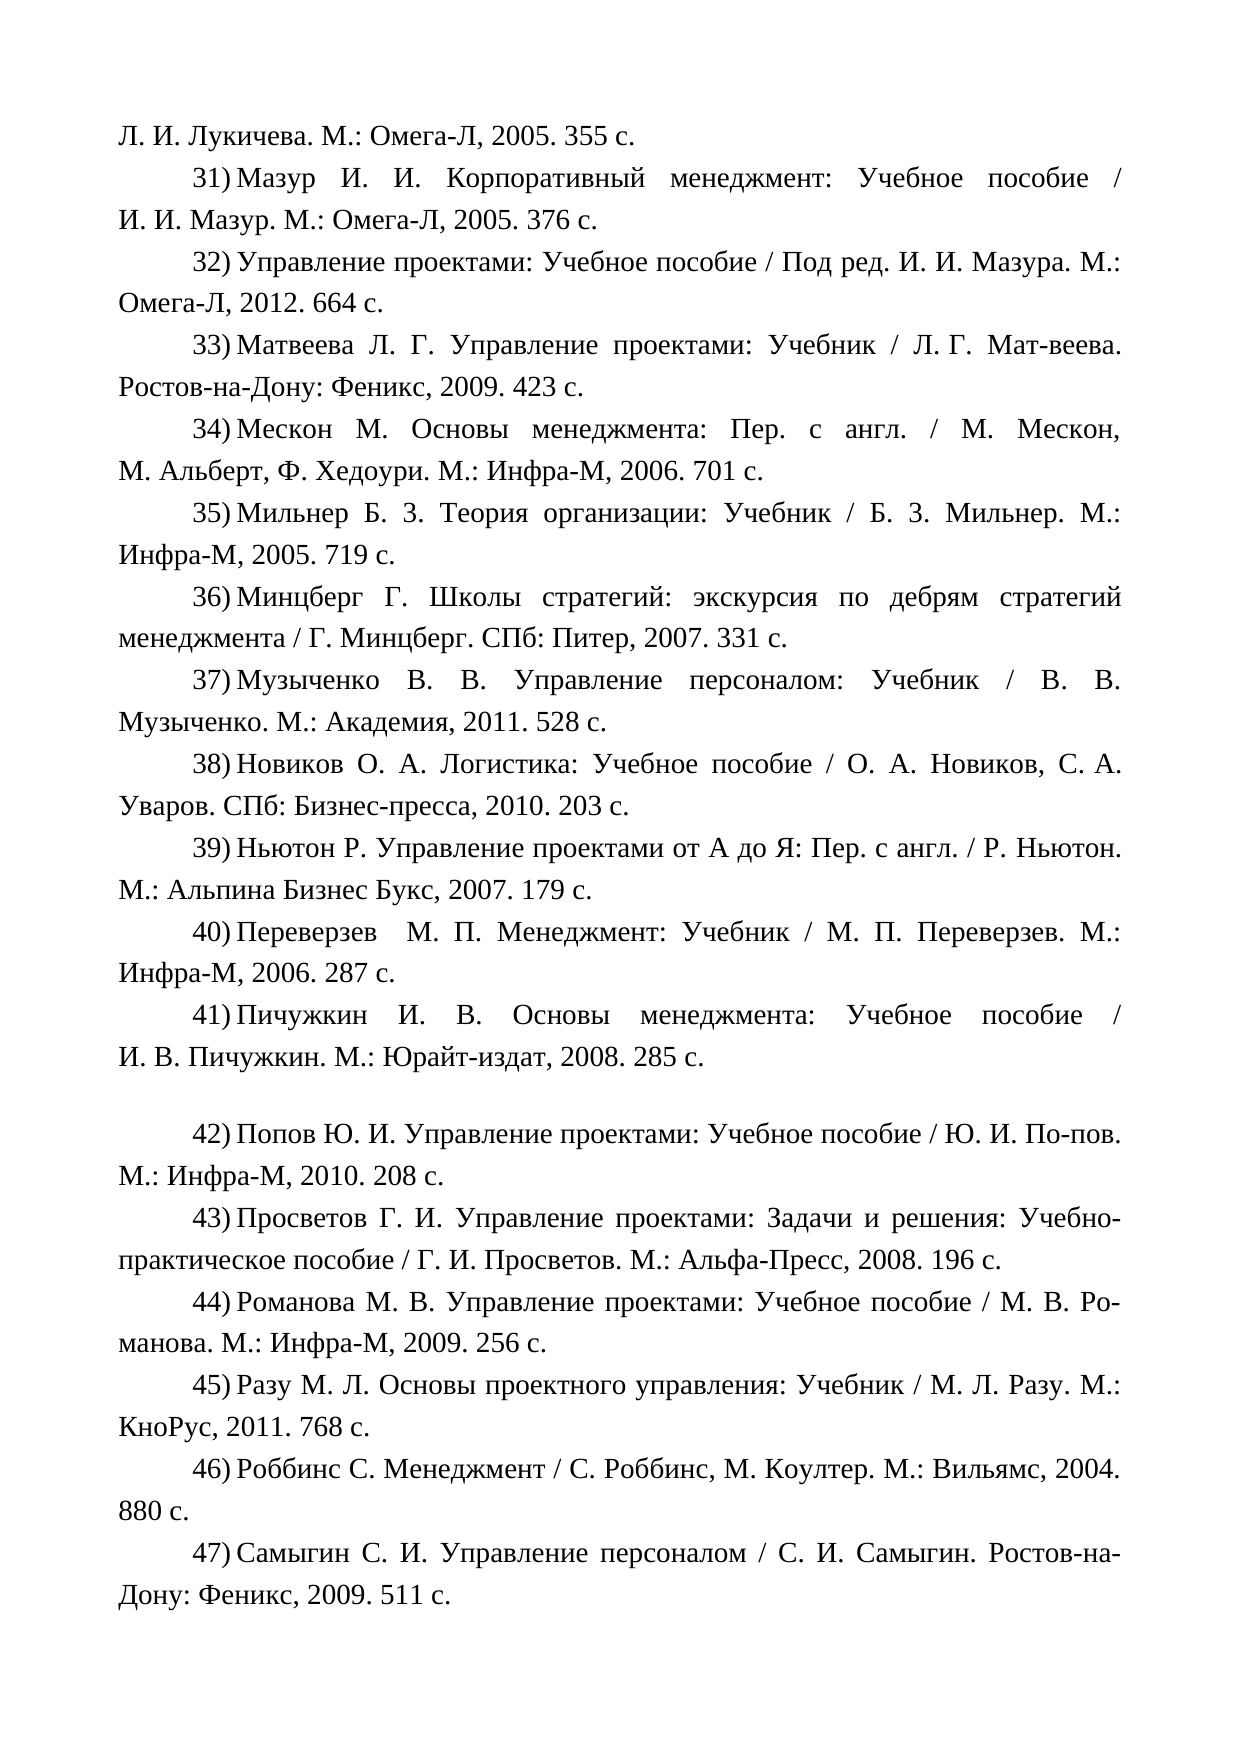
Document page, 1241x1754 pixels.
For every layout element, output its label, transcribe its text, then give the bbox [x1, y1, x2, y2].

text 32) Управление проектами: Учебное пособие / Под ред. И. И. Мазура. М.: Омега-Л, 2012. 664 с. [118, 244, 1122, 319]
text 46) Роббинс С. Менеджмент / С. Роббинс, М. Коултер. М.: Вильямс, 2004. 880 с. [118, 1451, 1122, 1527]
text 37) Музыченко В. В. Управление персоналом: Учебник / В. В. Музыченко. М.: Академия, 2011. 528 с. [118, 662, 1122, 738]
text 33) Матвеева Л. Г. Управление проектами: Учебник / Л. Г. Мат-веева. Ростов-на-Дону: Феникс, 2009. 423 с. [118, 327, 1122, 403]
text 34) Мескон М. Основы менеджмента: Пер. с англ. / М. Мескон, М. Альберт, Ф. Хедоури. M.: Инфра-М, 2006. 701 с. [118, 411, 1122, 487]
text Л. И. Лукичева. М.: Омега-Л, 2005. 355 с. [118, 118, 1122, 152]
text 39) Ньютон Р. Управление проектами от А до Я: Пер. с англ. / Р. Ньютон. М.: Альпина Бизнес Букс, 2007. 179 с. [118, 830, 1122, 905]
text 44) Романова М. В. Управление проектами: Учебное пособие / М. В. Ро-манова. М.: Инфра-М, 2009. 256 с. [118, 1284, 1122, 1359]
text 38) Новиков О. А. Логистика: Учебное пособие / О. А. Новиков, C. А. Уваров. СПб: Бизнес-пресса, 2010. 203 с. [118, 746, 1122, 822]
text 35) Мильнер Б. 3. Теория организации: Учебник / Б. 3. Мильнер. М.: Инфра-М, 2005. 719 с. [118, 495, 1122, 570]
text 40) Переверзев М. П. Менеджмент: Учебник / М. П. Переверзев. М.: Инфра-М, 2006. 287 с. [118, 914, 1122, 989]
text 31) Мазур И. И. Корпоративный менеджмент: Учебное пособие / И. И. Мазур. М.: Омега-Л, 2005. 376 с. [118, 160, 1122, 235]
text 47) Самыгин С. И. Управление персоналом / С. И. Самыгин. Ростов-на-Дону: Феникс, 2009. 511 с. [118, 1535, 1122, 1610]
text 43) Просветов Г. И. Управление проектами: Задачи и решения: Учебно-практическое пособие / Г. И. Просветов. М.: Альфа-Пресс, 2008. 196 с. [118, 1200, 1122, 1275]
text 41) Пичужкин И. В. Основы менеджмента: Учебное пособие / И. В. Пичужкин. М.: Юрайт-издат, 2008. 285 с. [118, 997, 1122, 1073]
text 45) Разу М. Л. Основы проектного управления: Учебник / М. Л. Разу. М.: КноРус, 2011. 768 с. [118, 1367, 1122, 1443]
text 42) Попов Ю. И. Управление проектами: Учебное пособие / Ю. И. По-пов. М.: Инфра-М, 2010. 208 с. [118, 1116, 1122, 1192]
text 36) Минцберг Г. Школы стратегий: экскурсия по дебрям стратегий менеджмента / Г. Минцберг. СПб: Питер, 2007. 331 с. [118, 579, 1122, 654]
